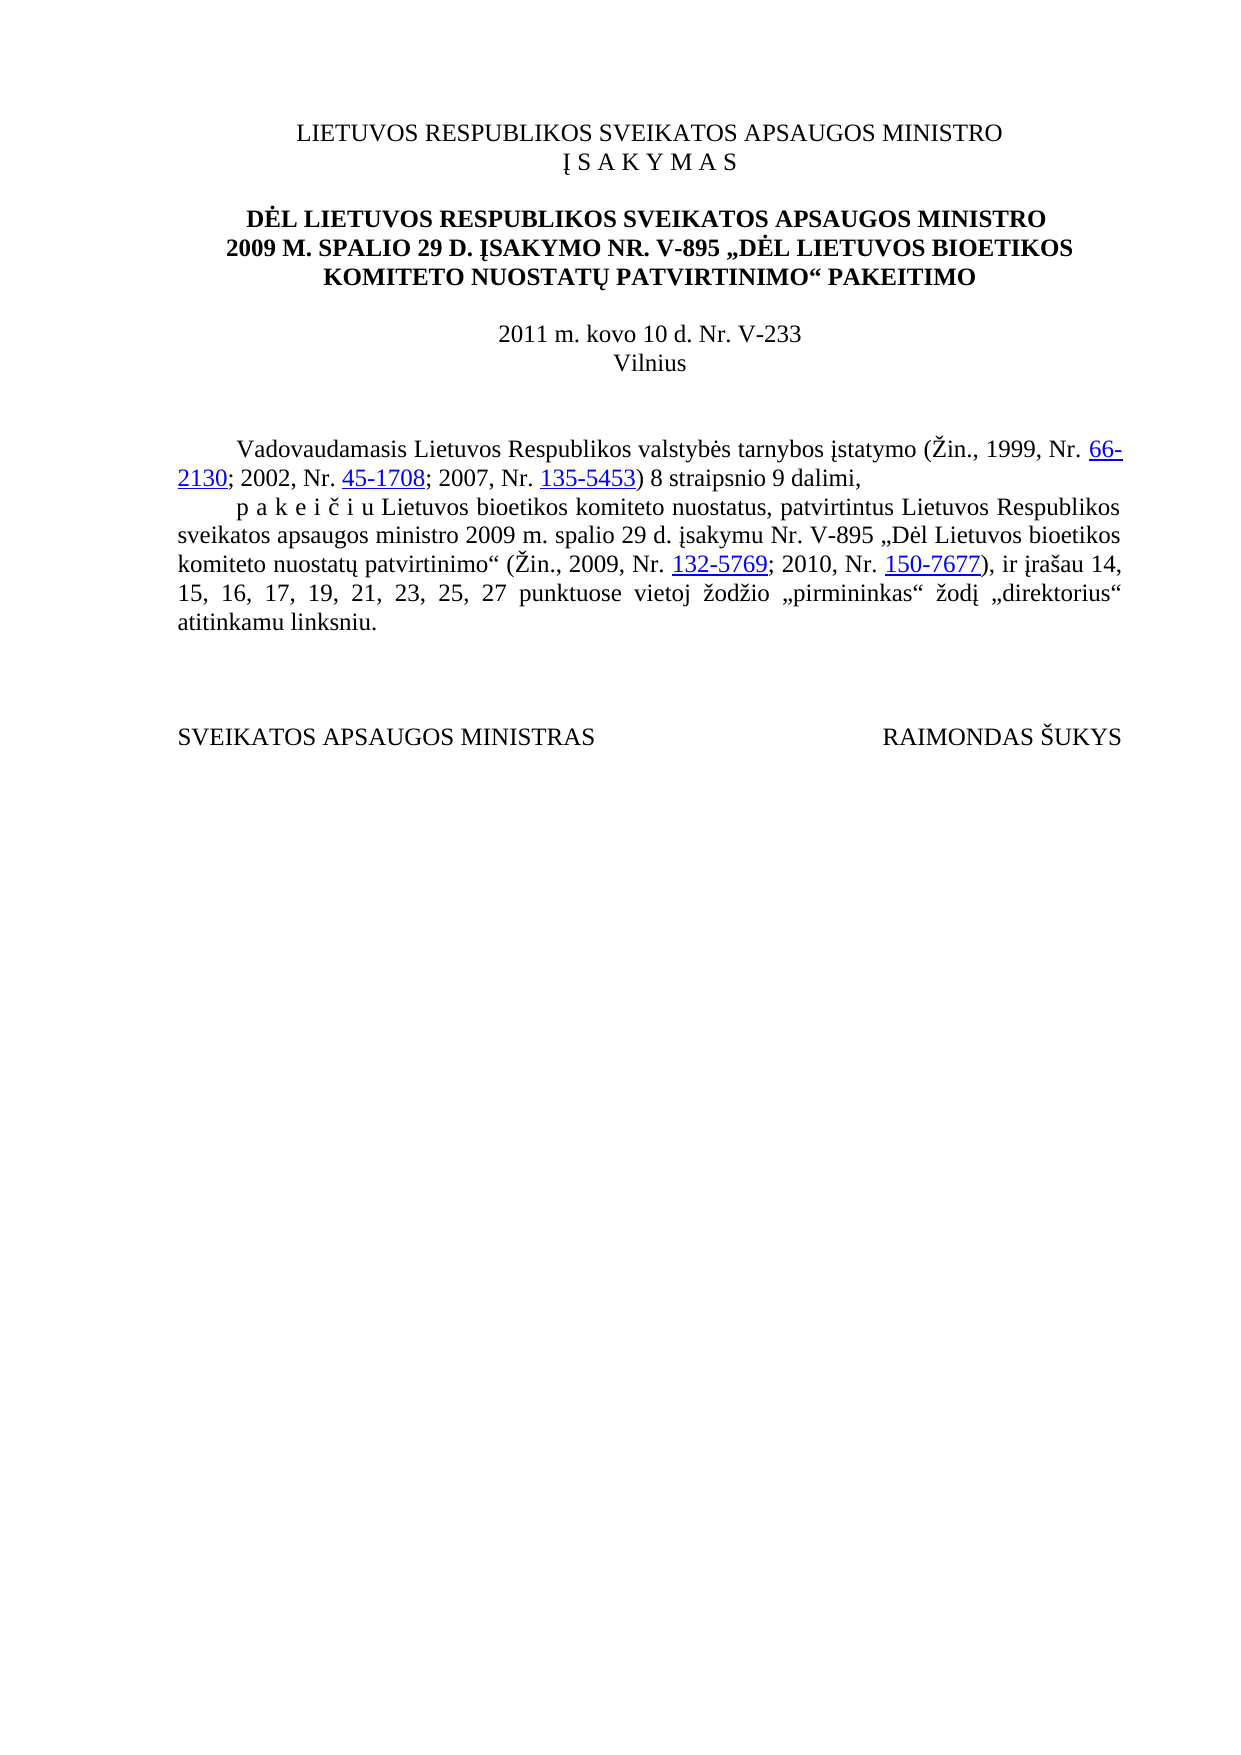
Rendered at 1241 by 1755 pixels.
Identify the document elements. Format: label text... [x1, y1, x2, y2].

text 2011 m. kovo 10 d. Nr. V-233 [177, 319, 1122, 348]
text DĖL LIETUVOS RESPUBLIKOS SVEIKATOS APSAUGOS MINISTRO 2009 M. SPALIO 29 D. ĮSAKYMO Nr. V-895 „DĖL Lietuvos bioetikos komiteto nuostatų patvirtinimo“ PAKEITIMO [177, 204, 1122, 291]
text SVEIKATOS APSAUGOS MINISTRAS RAIMONDAS ŠUKYS [177, 722, 1122, 751]
text Į S A K Y M A S [177, 147, 1122, 176]
text LIETUVOS RESPUBLIKOS SVEIKATOS APSAUGOS MINISTRO [177, 118, 1122, 147]
text p a k e i č i u Lietuvos bioetikos komiteto nuostatus, patvirtintus Lietuvos Respublikos sveikatos apsaugos ministro 2009 m. spalio 29 d. įsakymu Nr. V-895 „Dėl Lietuvos bioetikos komiteto nuostatų patvirtinimo“ (Žin., 2009, Nr. 132-5769; 2010, Nr. 150-7677), ir įrašau 14, 15, 16, 17, 19, 21, 23, 25, 27 punktuose vietoj žodžio „pirmininkas“ žodį „direktorius“ atitinkamu linksniu. [177, 492, 1122, 636]
text Vilnius [177, 348, 1122, 377]
text Vadovaudamasis Lietuvos Respublikos valstybės tarnybos įstatymo (Žin., 1999, Nr. 66-2130; 2002, Nr. 45-1708; 2007, Nr. 135-5453) 8 straipsnio 9 dalimi, [177, 434, 1122, 492]
